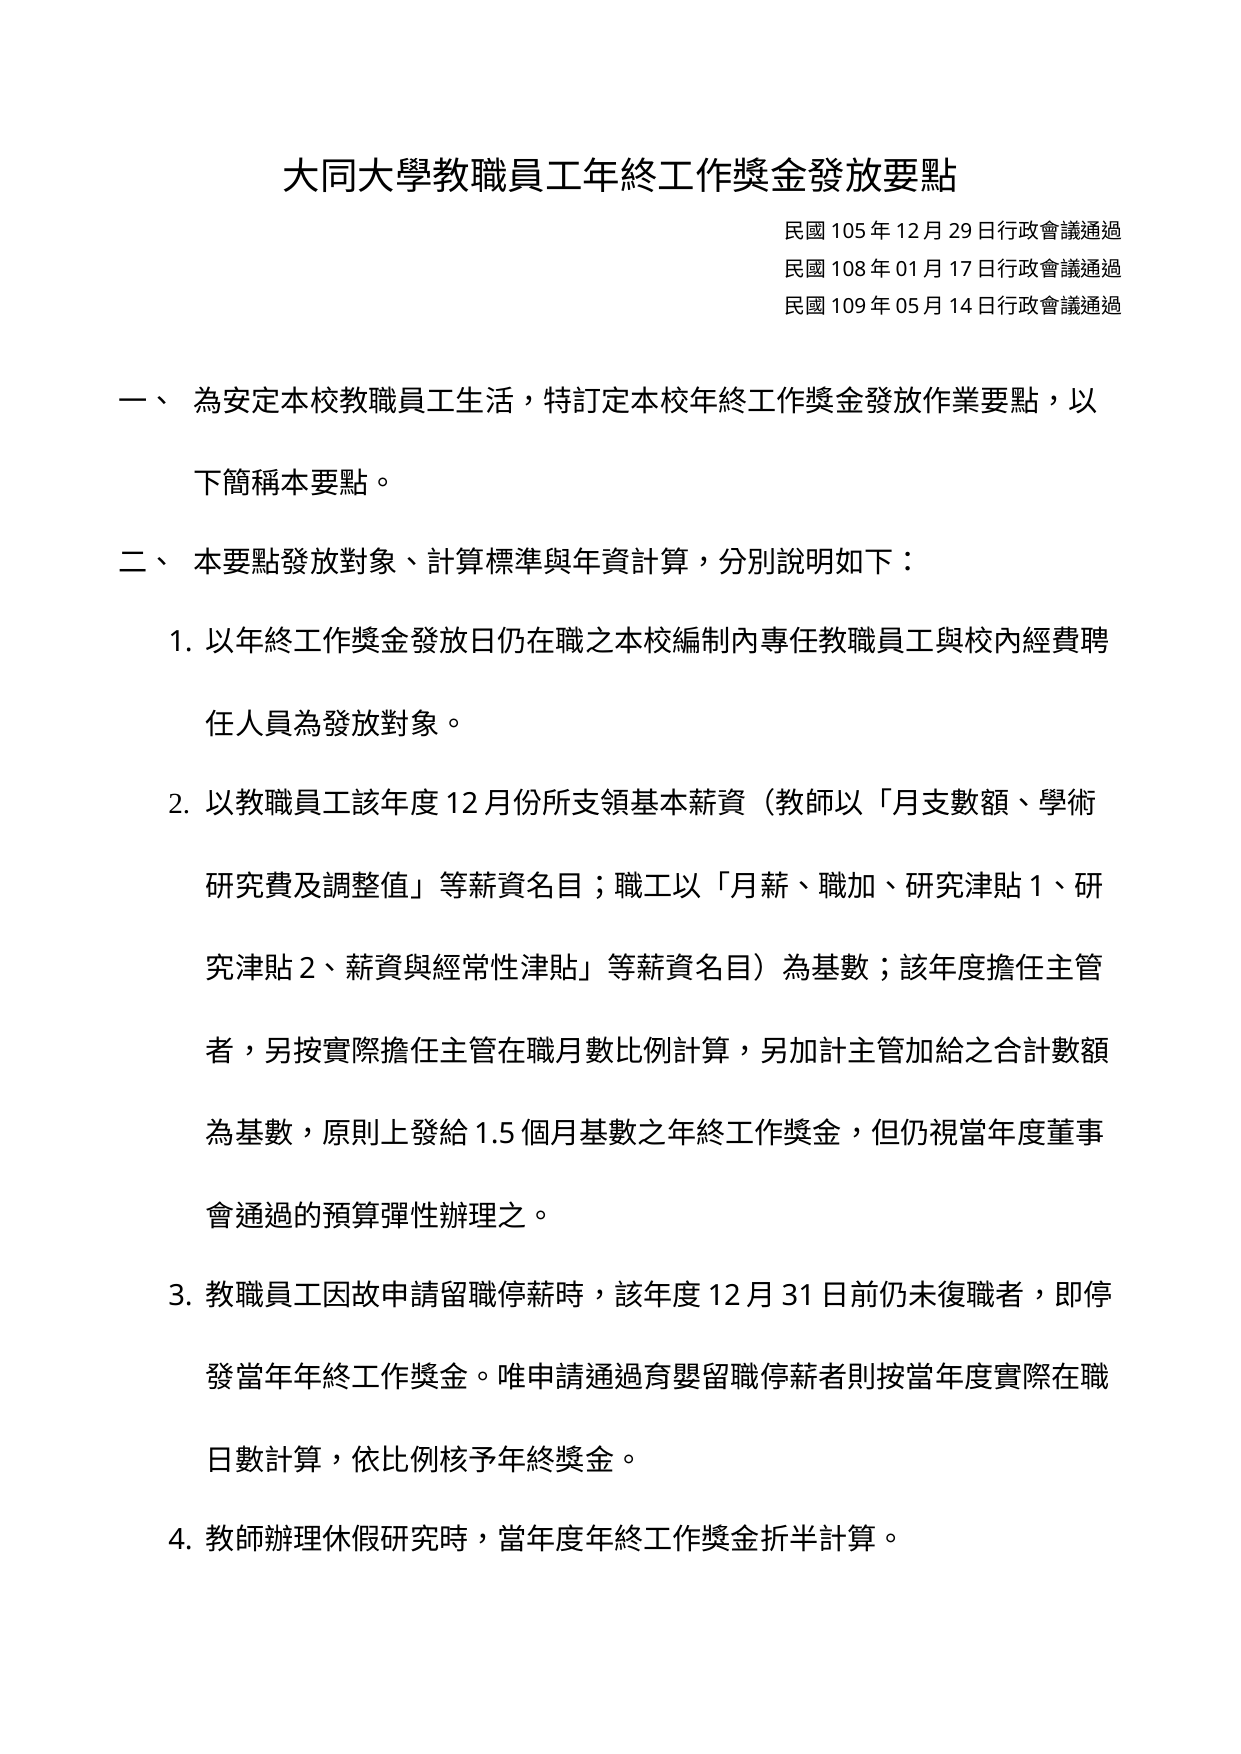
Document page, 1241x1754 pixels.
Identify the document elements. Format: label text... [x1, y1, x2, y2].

text 大同大學教職員工年終工作獎金發放要點 [118, 129, 1122, 204]
list 教師辦理休假研究時，當年度年終工作獎金折半計算。 [168, 1493, 1122, 1568]
text 民國105年12月29日行政會議通過 [118, 204, 1122, 242]
list 本要點發放對象、計算標準與年資計算，分別說明如下： [118, 516, 1122, 591]
list 為安定本校教職員工生活，特訂定本校年終工作獎金發放作業要點，以下簡稱本要點。 [118, 354, 1122, 512]
text 民國109年05月14日行政會議通過 [118, 279, 1122, 317]
list 以年終工作獎金發放日仍在職之本校編制內專任教職員工與校內經費聘任人員為發放對象。 [168, 595, 1122, 753]
list 以教職員工該年度12月份所支領基本薪資（教師以「月支數額、學術研究費及調整值」等薪資名目；職工以「月薪、職加、研究津貼1、研究津貼2、薪資與經常性津貼」等薪資名目）為基數；該年度擔任主管者，另按實際擔任主管在職月數比例計算，另加計主管加給之合計數額為基數，原則上發給1.5個月基數之年終工作獎金，但仍視當年度董事會通過的預算彈性辦理之。 [168, 757, 1122, 1244]
text 民國108年01月17日行政會議通過 [118, 242, 1122, 279]
list 教職員工因故申請留職停薪時，該年度12月31日前仍未復職者，即停發當年年終工作獎金。唯申請通過育嬰留職停薪者則按當年度實際在職日數計算，依比例核予年終獎金。 [168, 1249, 1122, 1489]
